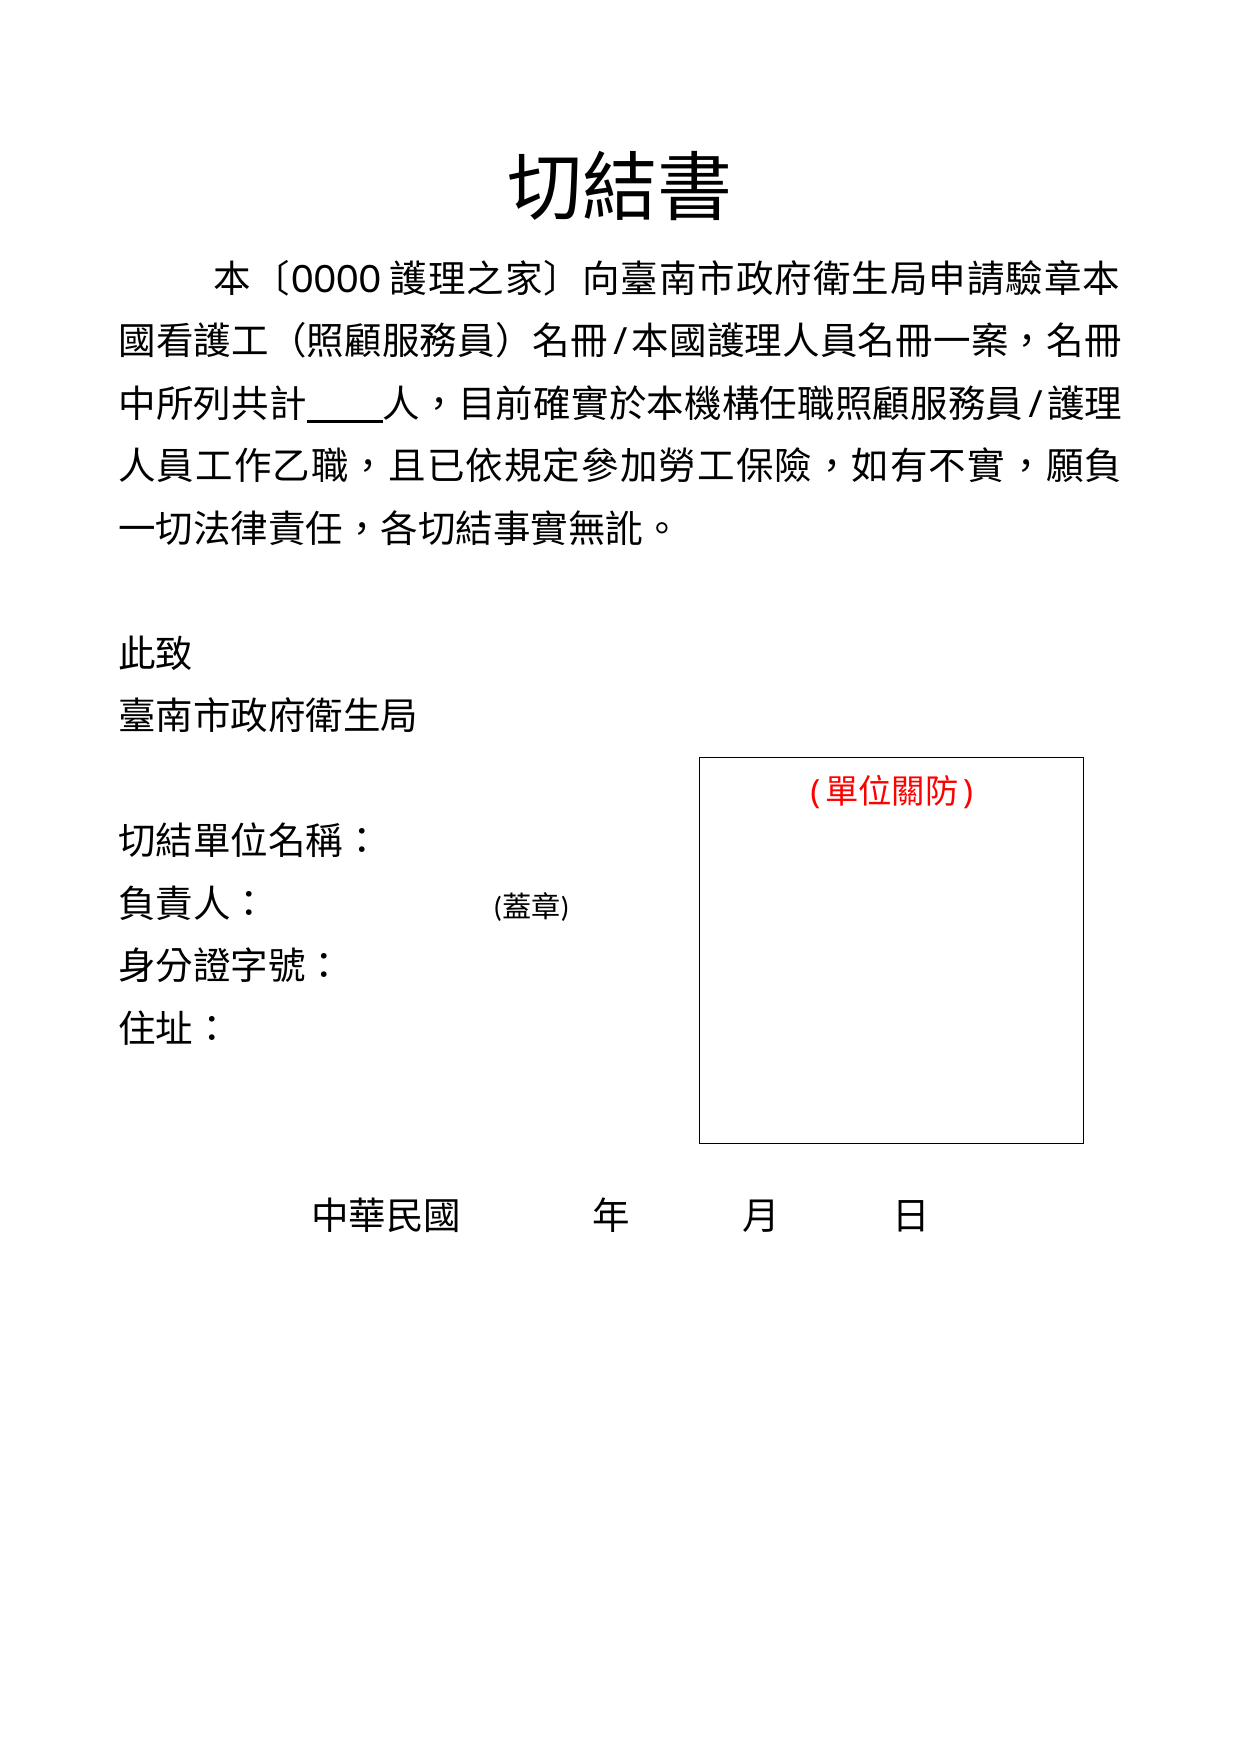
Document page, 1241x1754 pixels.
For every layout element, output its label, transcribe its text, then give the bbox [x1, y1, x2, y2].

text 負責人： (蓋章) [118, 859, 699, 922]
text 身分證字號： [118, 922, 699, 984]
text 住址： [118, 984, 699, 1047]
text [1084, 859, 1122, 922]
text [1084, 984, 1122, 1047]
text 臺南市政府衛生局 [118, 672, 1122, 734]
text [1084, 922, 1122, 984]
text 切結單位名稱： [118, 797, 699, 859]
text (單位關防) [715, 765, 1068, 814]
text 本〔OOOO護理之家〕向臺南市政府衛生局申請驗章本國看護工（照顧服務員）名冊/本國護理人員名冊一案，名冊中所列共計 人，目前確實於本機構任職照顧服務員/護理人員工作乙職，且已依規定參加勞工保險，如有不實，願負一切法律責任，各切結事實無訛。 [118, 234, 1122, 547]
text 此致 [118, 609, 1122, 672]
text 中華民國 年 月 日 [118, 1172, 1122, 1234]
text 切結書 [118, 109, 1122, 234]
text [1084, 797, 1122, 859]
